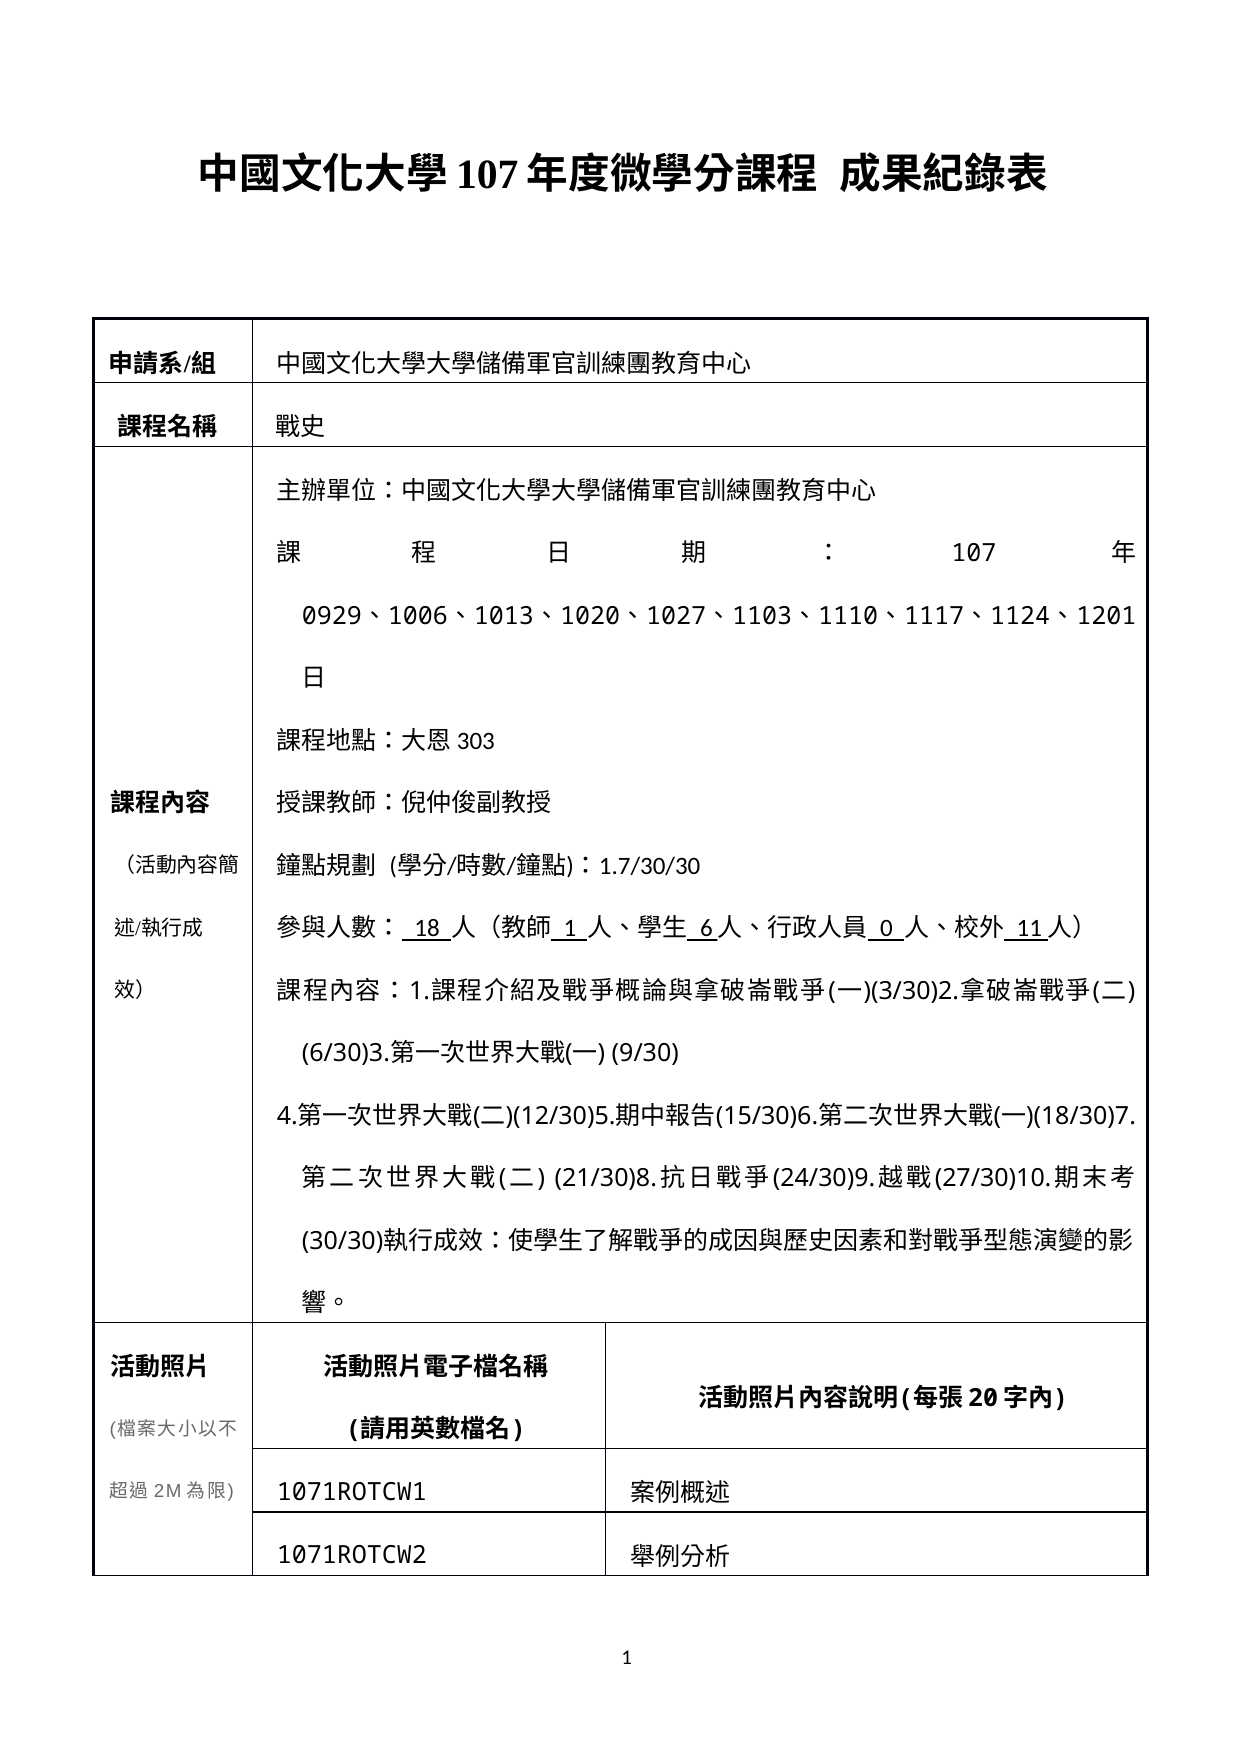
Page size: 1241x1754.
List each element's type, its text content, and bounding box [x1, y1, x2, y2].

table_cell 課程名稱 [95, 383, 252, 446]
table_cell 活動照片內容說明(每張20字內) [606, 1323, 1146, 1448]
table_cell 案例概述 [606, 1449, 1146, 1511]
table_cell 1071ROTCW2 [253, 1513, 605, 1575]
table_cell 主辦單位：中國文化大學大學儲備軍官訓練團教育中心 課程日期：107年0929、1006、1013、1020、1027、1103、1110、1117、1124、1201日 課程地點：大恩303 授課教師：倪仲俊副教授 鐘點規劃 (學分/時數/鐘點)：1.7/30/30 參與人數： 18 人（教師 1 人、學生 6人、行政人員 0 人、校外 11 人） 課程內容：1.課程介紹及戰爭概論與拿破崙戰爭(一)(3/30)2.拿破崙戰爭(二) (6/30)3.第一次世界大戰(一) (9/30) 4.第一次世界大戰(二)(12/30)5.期中報告(15/30)6.第二次世界大戰(一)(18/30)7.第二次世界大戰(二) (21/30)8.抗日戰爭(24/30)9.越戰(27/30)10.期末考 (30/30)執行成效：使學生了解戰爭的成因與歷史因素和對戰爭型態演變的影響。 [253, 447, 1146, 1322]
table_cell 舉例分析 [606, 1513, 1146, 1575]
table_cell 活動照片 (檔案大小以不超過2M為限) [95, 1323, 252, 1575]
table_header 申請系/組 [95, 320, 252, 382]
text 中國文化大學107年度微學分課程 成果紀錄表 [123, 129, 1122, 192]
table_cell 戰史 [253, 383, 1146, 446]
table_cell 1071ROTCW1 [253, 1449, 605, 1511]
table_header 中國文化大學大學儲備軍官訓練團教育中心 [253, 320, 1146, 382]
table_cell 課程內容 （活動內容簡述/執行成效） [95, 447, 252, 1322]
table_cell 活動照片電子檔名稱 (請用英數檔名) [253, 1323, 605, 1448]
